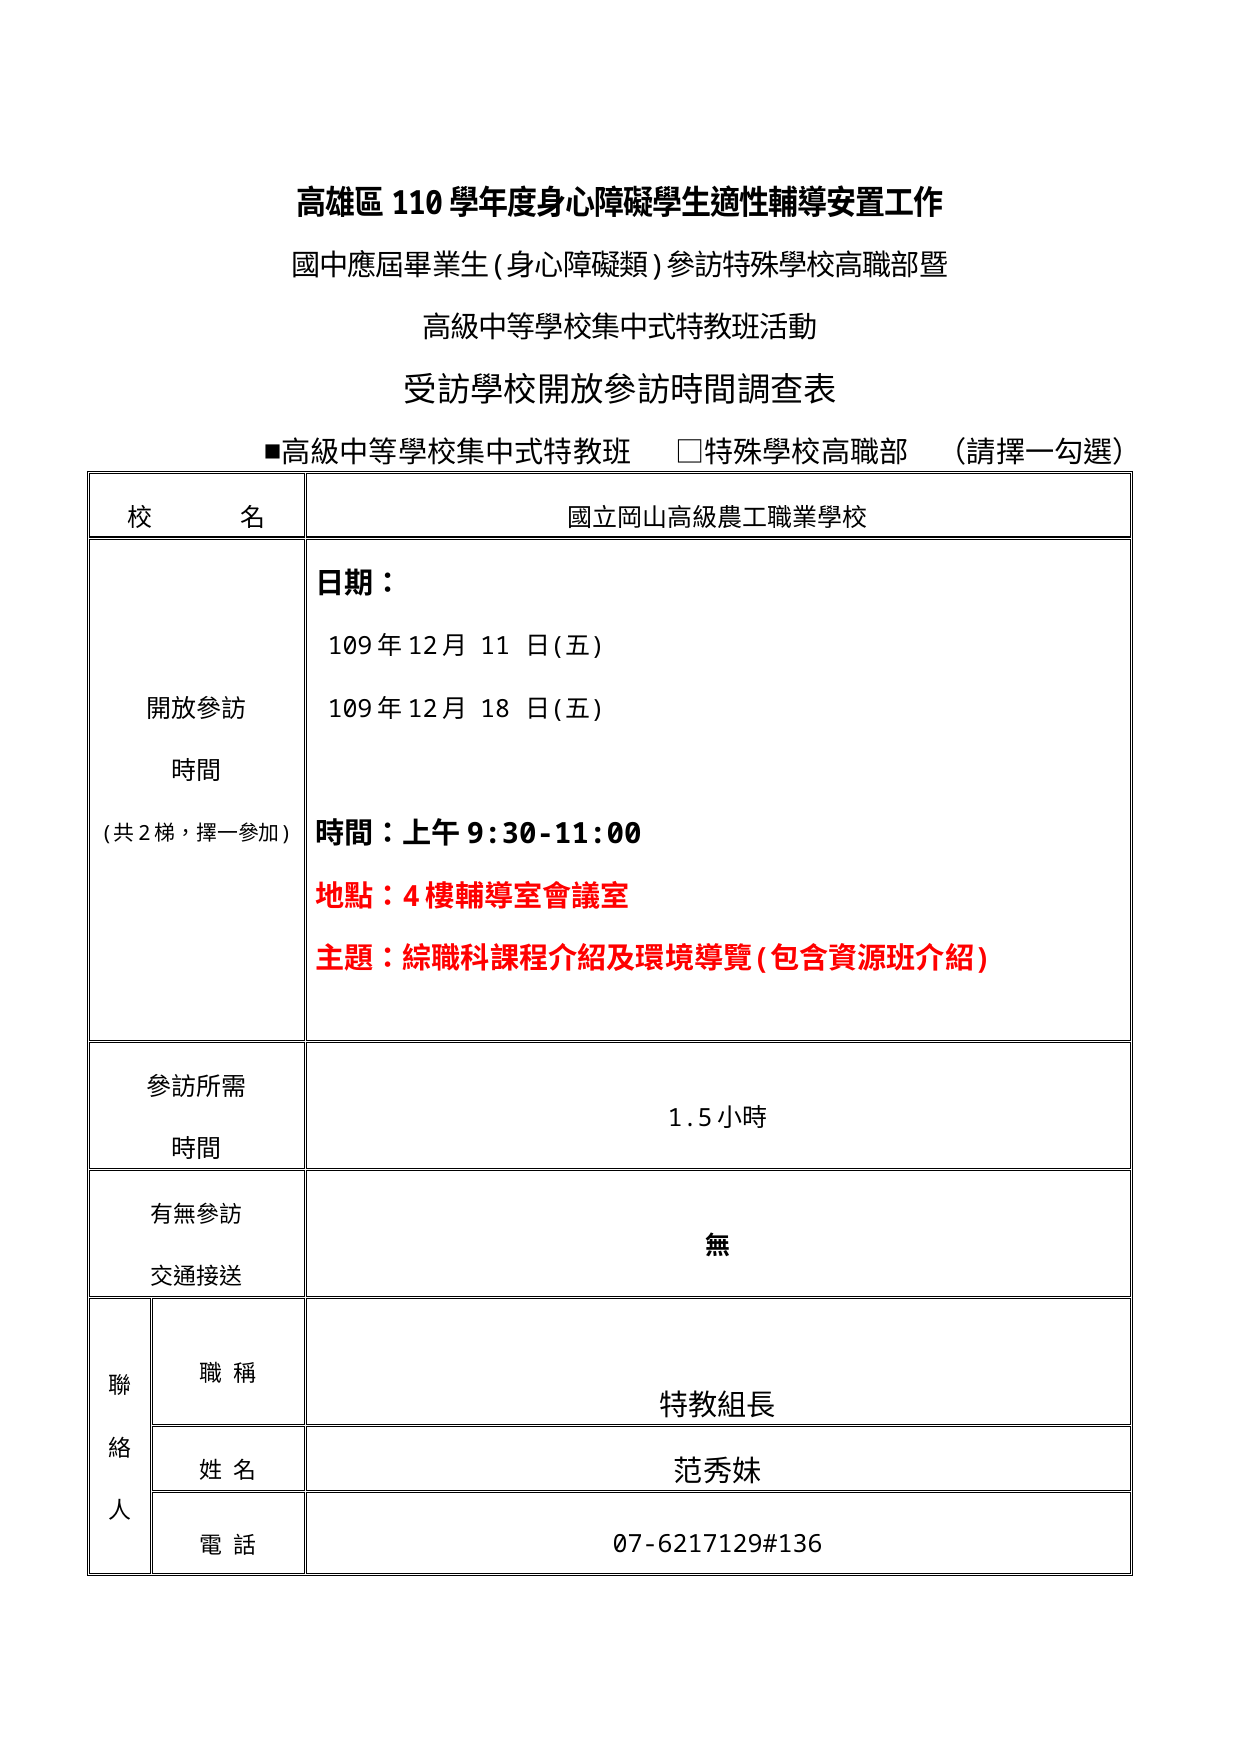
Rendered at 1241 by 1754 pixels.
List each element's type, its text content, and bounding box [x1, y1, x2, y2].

text 高級中等學校集中式特教班活動 [89, 283, 1152, 346]
table_cell 姓 名 [153, 1427, 304, 1489]
text 國中應屆畢業生(身心障礙類)參訪特殊學校高職部暨 [89, 221, 1152, 283]
table_cell 參訪所需 時間 [90, 1043, 304, 1168]
table_cell 聯絡人 [90, 1299, 150, 1573]
table_cell 1.5小時 [307, 1043, 1130, 1168]
table_cell 電 話 [153, 1493, 304, 1573]
table_cell 日期： 109年12月 11 日(五) 109年12月 18 日(五) 時間：上午9:30-11:00 地點：4樓輔導室會議室 主題：綜職科課程介紹及環境導覽(包含資源班介紹) [307, 540, 1130, 1039]
table_cell 開放參訪 時間 (共2梯，擇一參加) [90, 540, 304, 1039]
text ■高級中等學校集中式特教班 □特殊學校高職部 （請擇一勾選） [89, 408, 1152, 471]
text 受訪學校開放參訪時間調查表 [89, 346, 1152, 408]
table_cell 特教組長 [307, 1299, 1130, 1424]
table_header 校 名 [90, 474, 304, 536]
table_cell 職 稱 [153, 1299, 304, 1424]
table_header 國立岡山高級農工職業學校 [307, 474, 1130, 536]
table_cell 無 [307, 1171, 1130, 1296]
table_cell 07-6217129#136 [307, 1493, 1130, 1573]
table_cell 范秀妹 [307, 1427, 1130, 1489]
text 高雄區110學年度身心障礙學生適性輔導安置工作 [89, 158, 1152, 221]
table_cell 有無參訪 交通接送 [90, 1171, 304, 1296]
